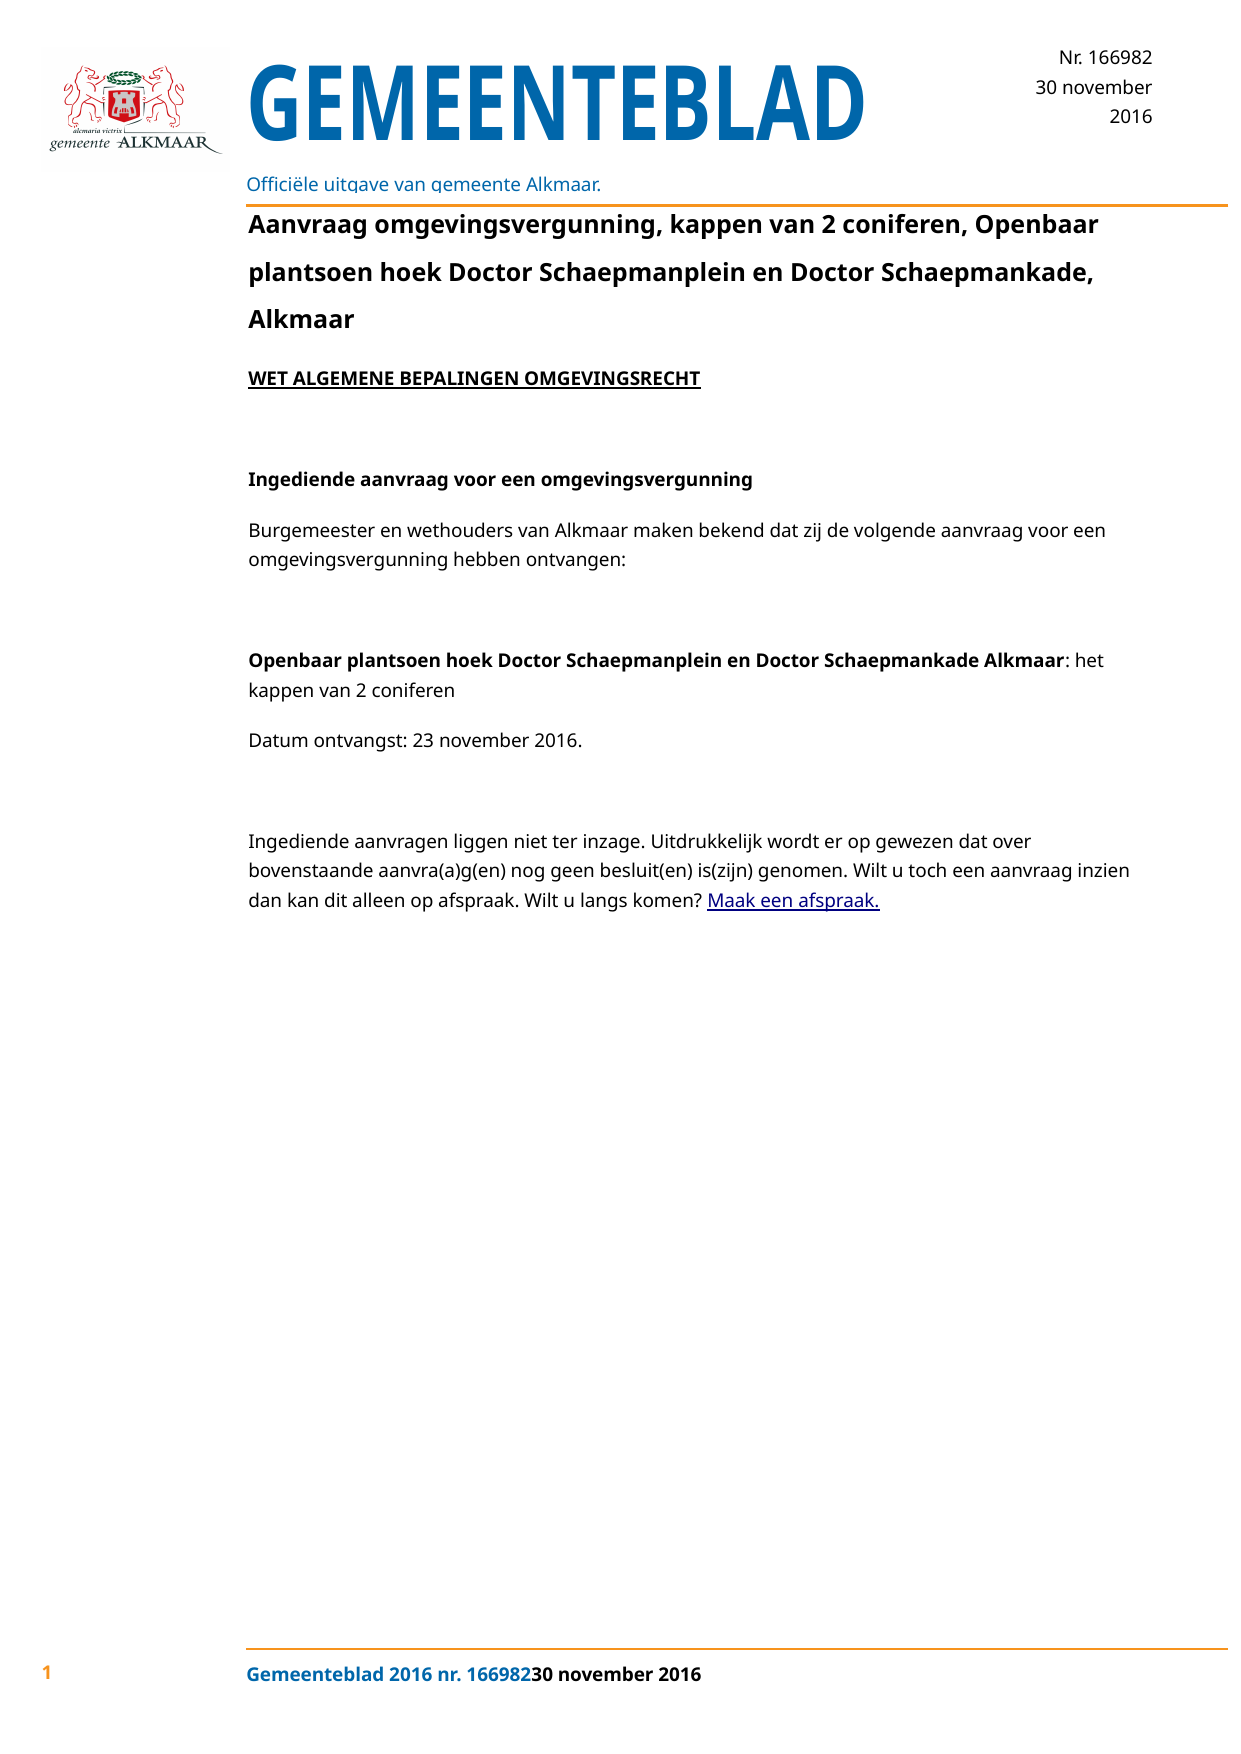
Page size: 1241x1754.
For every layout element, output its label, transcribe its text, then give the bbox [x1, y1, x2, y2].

text Datum ontvangst: 23 november 2016. [248, 727, 1152, 753]
text Ingediende aanvragen liggen niet ter inzage. Uitdrukkelijk wordt er op gewezen dat over bovenstaande aanvra(a)g(en) nog geen besluit(en) is(zijn) genomen. Wilt u toch een aanvraag inzien dan kan dit alleen op afspraak. Wilt u langs komen? Maak een afspraak. [248, 828, 1152, 913]
text WET ALGEMENE BEPALINGEN OMGEVINGSRECHT [248, 366, 1152, 391]
picture [41, 47, 231, 172]
text Burgemeester en wethouders van Alkmaar maken bekend dat zij de volgende aanvraag voor een omgevingsvergunning hebben ontvangen: [248, 517, 1152, 572]
text Aanvraag omgevingsvergunning, kappen van 2 coniferen, Openbaar plantsoen hoek Doctor Schaepmanplein en Doctor Schaepmankade, Alkmaar [248, 207, 1152, 336]
text Ingediende aanvraag voor een omgevingsvergunning [248, 466, 1152, 492]
text Openbaar plantsoen hoek Doctor Schaepmanplein en Doctor Schaepmankade Alkmaar: het kappen van 2 coniferen [248, 647, 1152, 702]
